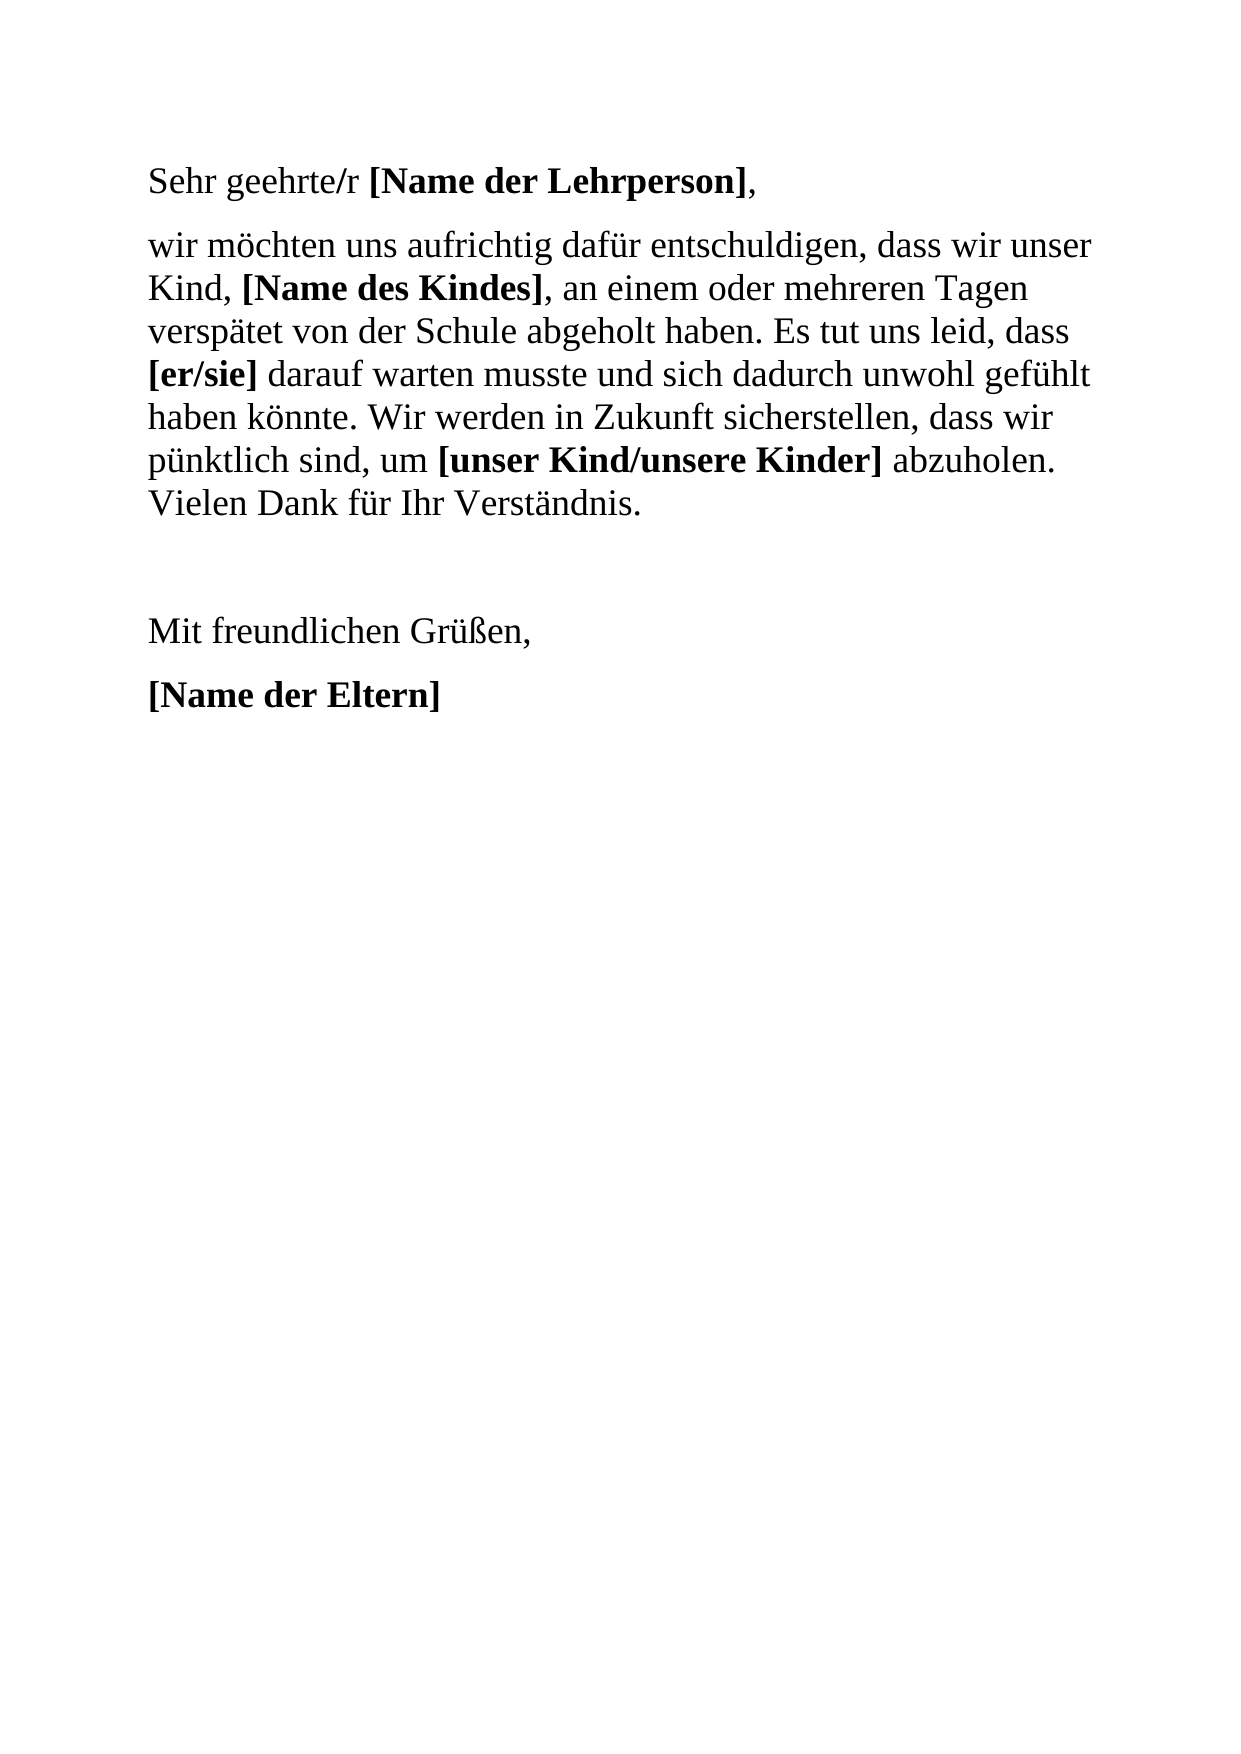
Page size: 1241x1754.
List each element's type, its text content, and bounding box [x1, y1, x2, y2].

text Mit freundlichen Grüßen, [148, 609, 1093, 652]
text wir möchten uns aufrichtig dafür entschuldigen, dass wir unser Kind, [Name des Kindes], an einem oder mehreren Tagen verspätet von der Schule abgeholt haben. Es tut uns leid, dass [er/sie] darauf warten musste und sich dadurch unwohl gefühlt haben könnte. Wir werden in Zukunft sicherstellen, dass wir pünktlich sind, um [unser Kind/unsere Kinder] abzuholen. Vielen Dank für Ihr Verständnis. [148, 222, 1093, 524]
text Sehr geehrte/r [Name der Lehrperson], [148, 158, 1093, 201]
text [Name der Eltern] [148, 673, 1093, 716]
